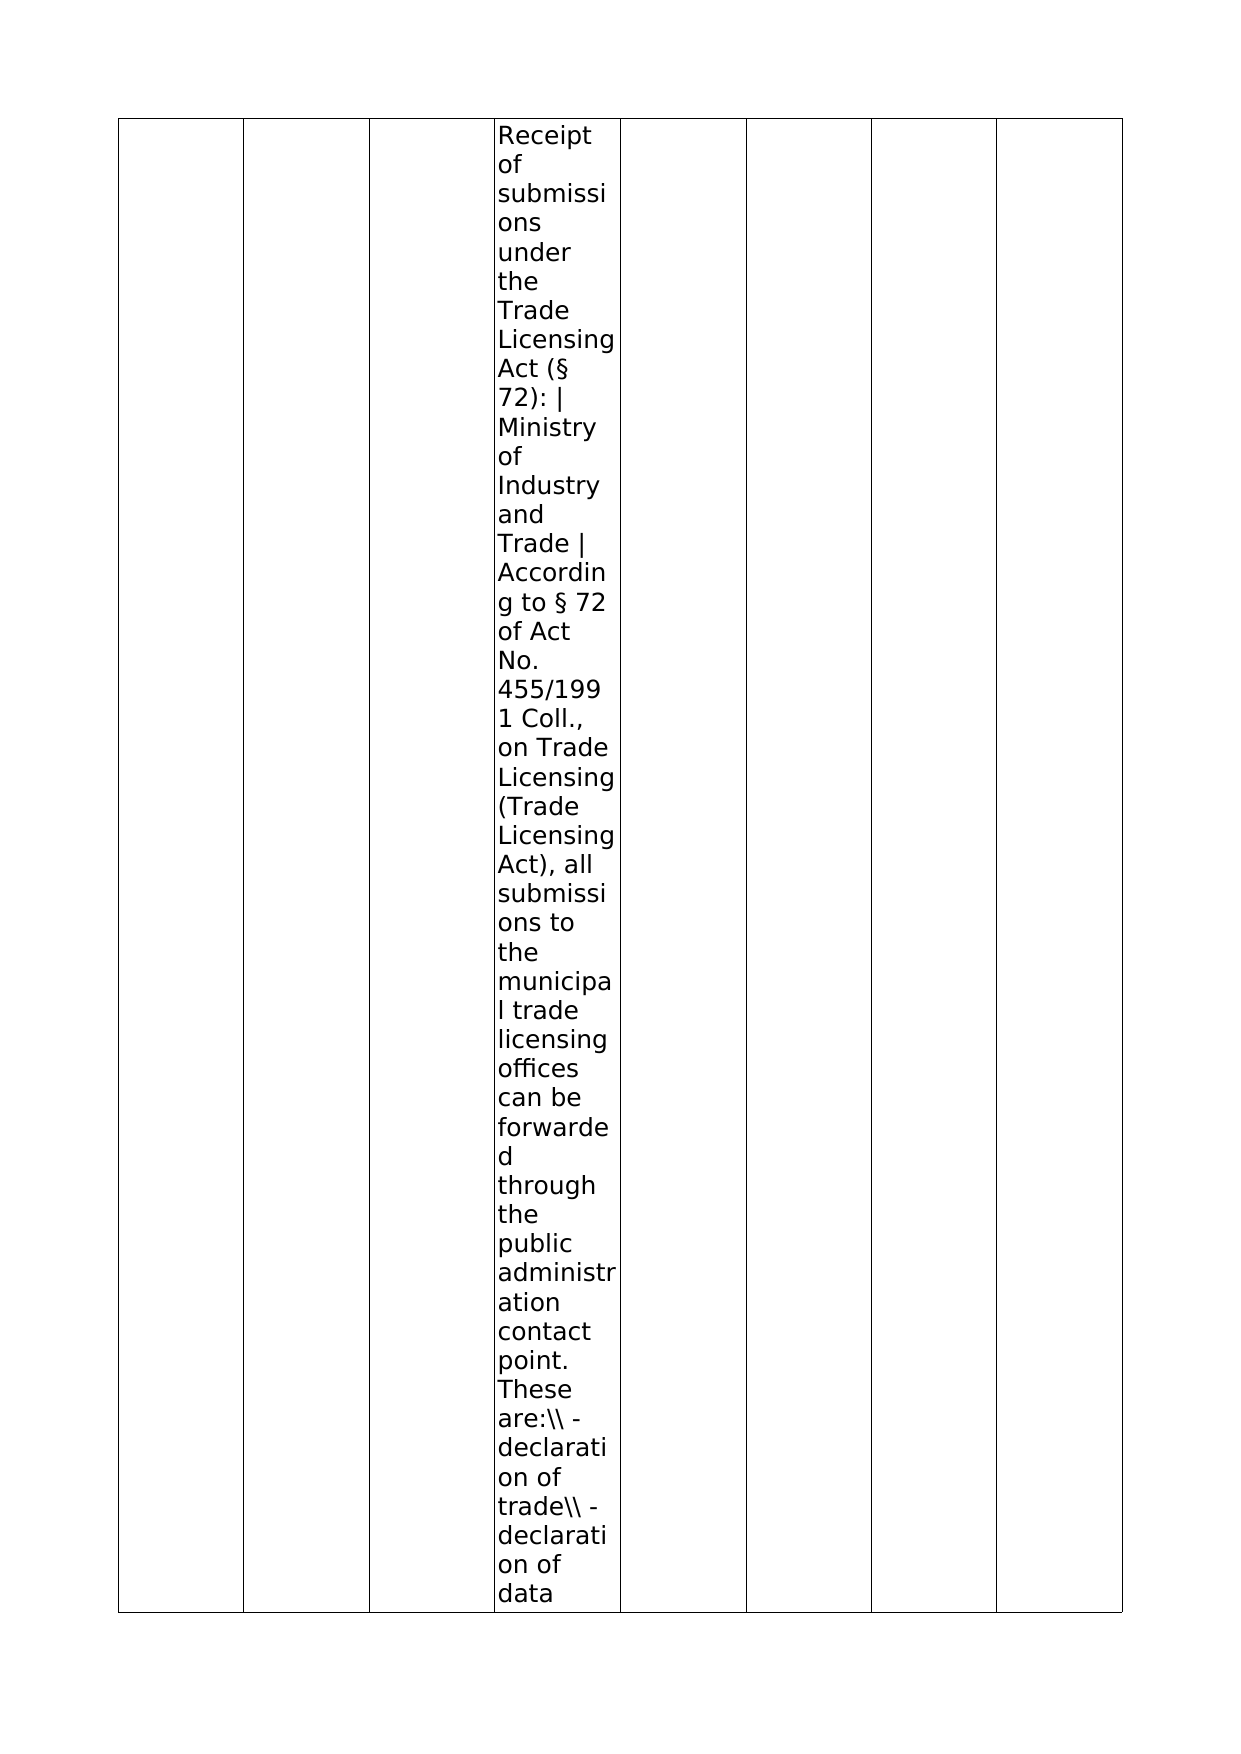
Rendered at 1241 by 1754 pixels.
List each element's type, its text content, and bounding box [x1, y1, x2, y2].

table_cell [370, 119, 494, 1612]
table_cell Receipt of submissions under the Trade Licensing Act (§ 72): | Ministry of Industry and Trade |According to § 72 of Act No. 455/1991 Coll., on Trade Licensing (Trade Licensing Act), all submissions to the municipal trade licensing offices can be forwarded through the public administration contact point. These are:\\ - declaration of trade\\ - declaration of data [495, 119, 620, 1612]
table_cell [997, 119, 1122, 1612]
table_cell [872, 119, 996, 1612]
table_cell [621, 119, 746, 1612]
table_cell [747, 119, 871, 1612]
table_cell [244, 119, 369, 1612]
table_cell [119, 119, 243, 1612]
